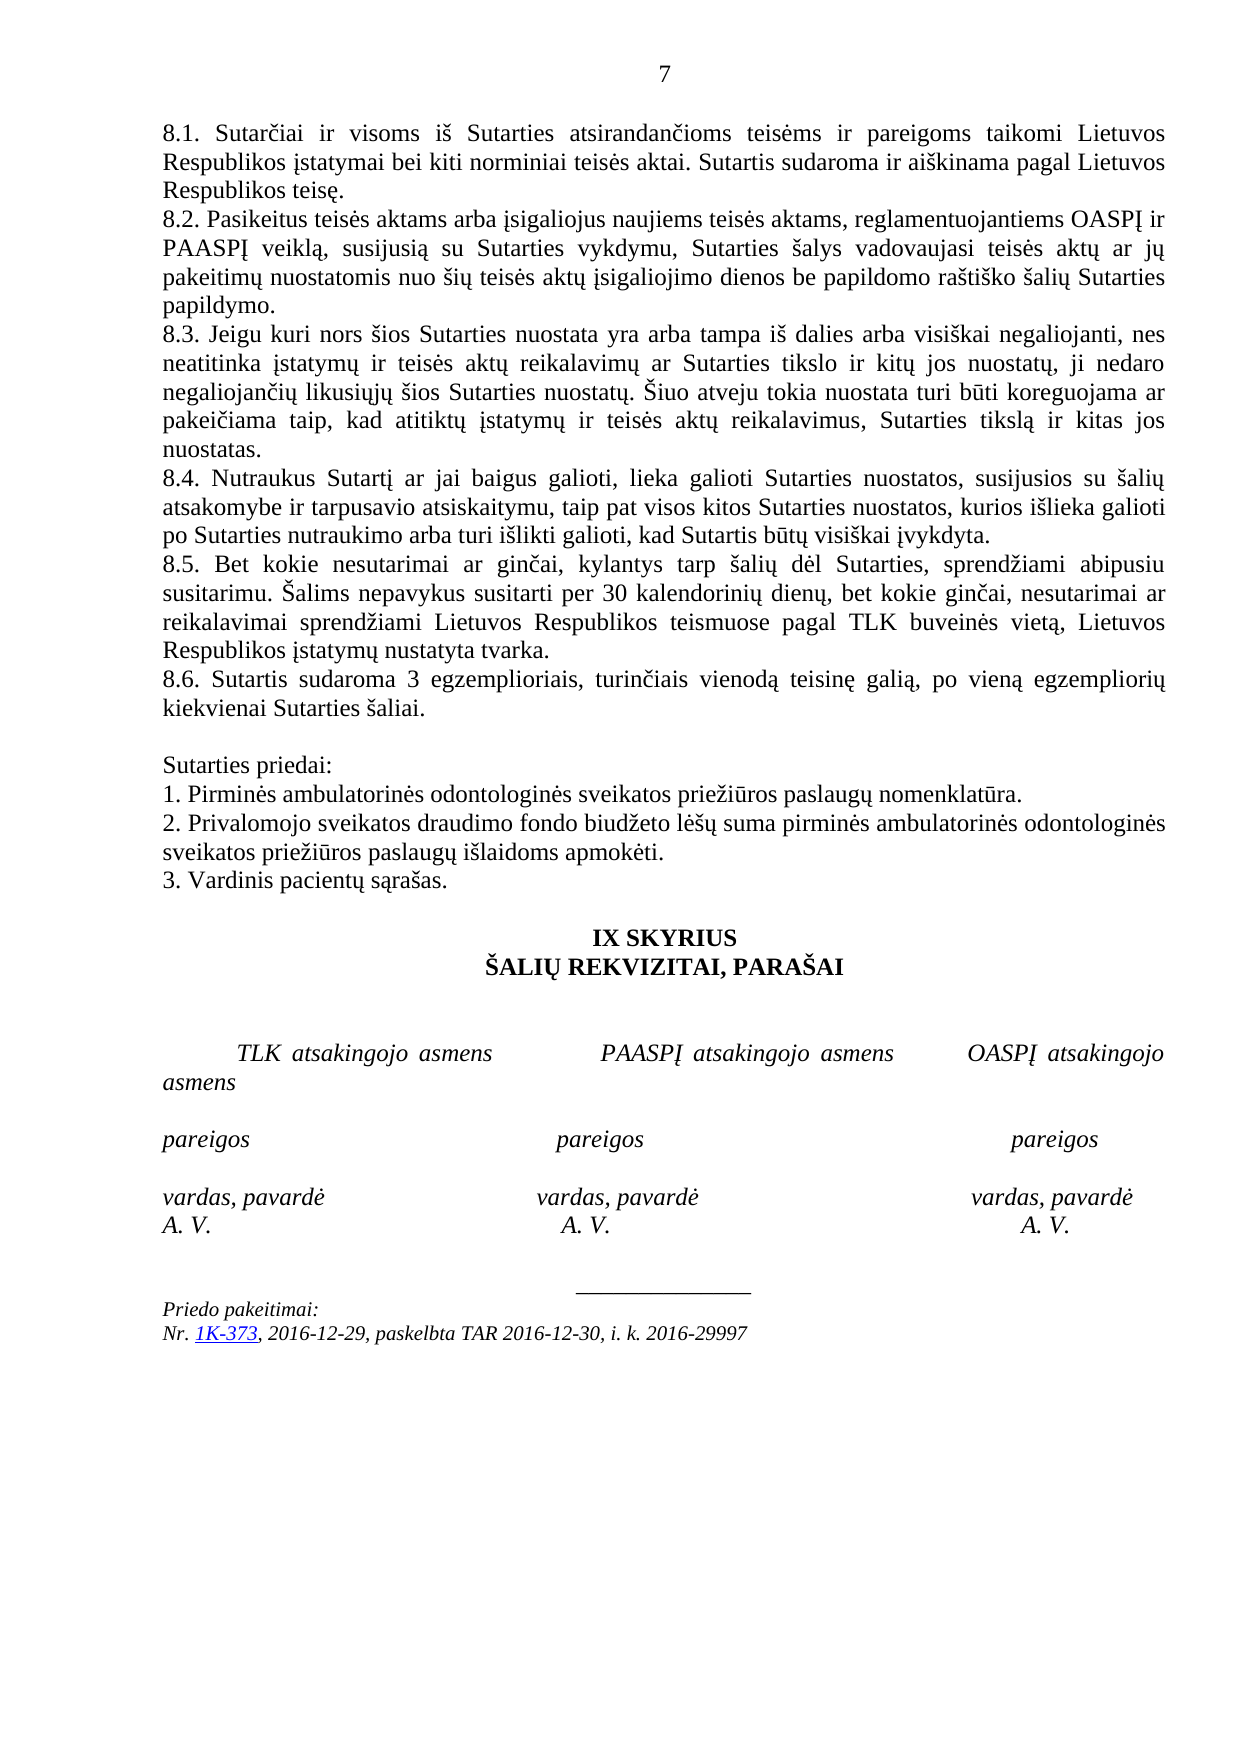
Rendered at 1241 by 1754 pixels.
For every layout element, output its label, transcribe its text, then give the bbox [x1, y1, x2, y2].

text 2. Privalomojo sveikatos draudimo fondo biudžeto lėšų suma pirminės ambulatorinės odontologinės sveikatos priežiūros paslaugų išlaidoms apmokėti. [162, 808, 1167, 866]
text vardas, pavardė vardas, pavardė vardas, pavardė [162, 1182, 1167, 1211]
text ______________ [162, 1268, 1167, 1297]
text Nr. 1K-373, 2016-12-29, paskelbta TAR 2016-12-30, i. k. 2016-29997 [162, 1321, 1167, 1345]
text TLK atsakingojo asmens PAASPĮ atsakingojo asmens OASPĮ atsakingojo asmens [162, 1038, 1167, 1096]
text pareigos pareigos pareigos [162, 1124, 1167, 1153]
text 8.4. Nutraukus Sutartį ar jai baigus galioti, lieka galioti Sutarties nuostatos, susijusios su šalių atsakomybe ir tarpusavio atsiskaitymu, taip pat visos kitos Sutarties nuostatos, kurios išlieka galioti po Sutarties nutraukimo arba turi išlikti galioti, kad Sutartis būtų visiškai įvykdyta. [162, 463, 1167, 549]
text Sutarties priedai: [162, 751, 1167, 779]
text 3. Vardinis pacientų sąrašas. [162, 866, 1167, 894]
text 1. Pirminės ambulatorinės odontologinės sveikatos priežiūros paslaugų nomenklatūra. [162, 779, 1167, 808]
text 8.2. Pasikeitus teisės aktams arba įsigaliojus naujiems teisės aktams, reglamentuojantiems OASPĮ ir PAASPĮ veiklą, susijusią su Sutarties vykdymu, Sutarties šalys vadovaujasi teisės aktų ar jų pakeitimų nuostatomis nuo šių teisės aktų įsigaliojimo dienos be papildomo raštiško šalių Sutarties papildymo. [162, 204, 1167, 319]
text 8.3. Jeigu kuri nors šios Sutarties nuostata yra arba tampa iš dalies arba visiškai negaliojanti, nes neatitinka įstatymų ir teisės aktų reikalavimų ar Sutarties tikslo ir kitų jos nuostatų, ji nedaro negaliojančių likusiųjų šios Sutarties nuostatų. Šiuo atveju tokia nuostata turi būti koreguojama ar pakeičiama taip, kad atitiktų įstatymų ir teisės aktų reikalavimus, Sutarties tikslą ir kitas jos nuostatas. [162, 319, 1167, 463]
text ŠALIŲ REKVIZITAI, PARAŠAI [162, 952, 1167, 981]
text 8.5. Bet kokie nesutarimai ar ginčai, kylantys tarp šalių dėl Sutarties, sprendžiami abipusiu susitarimu. Šalims nepavykus susitarti per 30 kalendorinių dienų, bet kokie ginčai, nesutarimai ar reikalavimai sprendžiami Lietuvos Respublikos teismuose pagal TLK buveinės vietą, Lietuvos Respublikos įstatymų nustatyta tvarka. [162, 549, 1167, 664]
text IX SKYRIUS [162, 923, 1167, 952]
text 8.6. Sutartis sudaroma 3 egzemplioriais, turinčiais vienodą teisinę galią, po vieną egzempliorių kiekvienai Sutarties šaliai. [162, 664, 1167, 722]
text 8.1. Sutarčiai ir visoms iš Sutarties atsirandančioms teisėms ir pareigoms taikomi Lietuvos Respublikos įstatymai bei kiti norminiai teisės aktai. Sutartis sudaroma ir aiškinama pagal Lietuvos Respublikos teisę. [162, 118, 1167, 204]
text Priedo pakeitimai: [162, 1297, 1167, 1321]
text A. V. A. V. A. V. [162, 1211, 1167, 1239]
